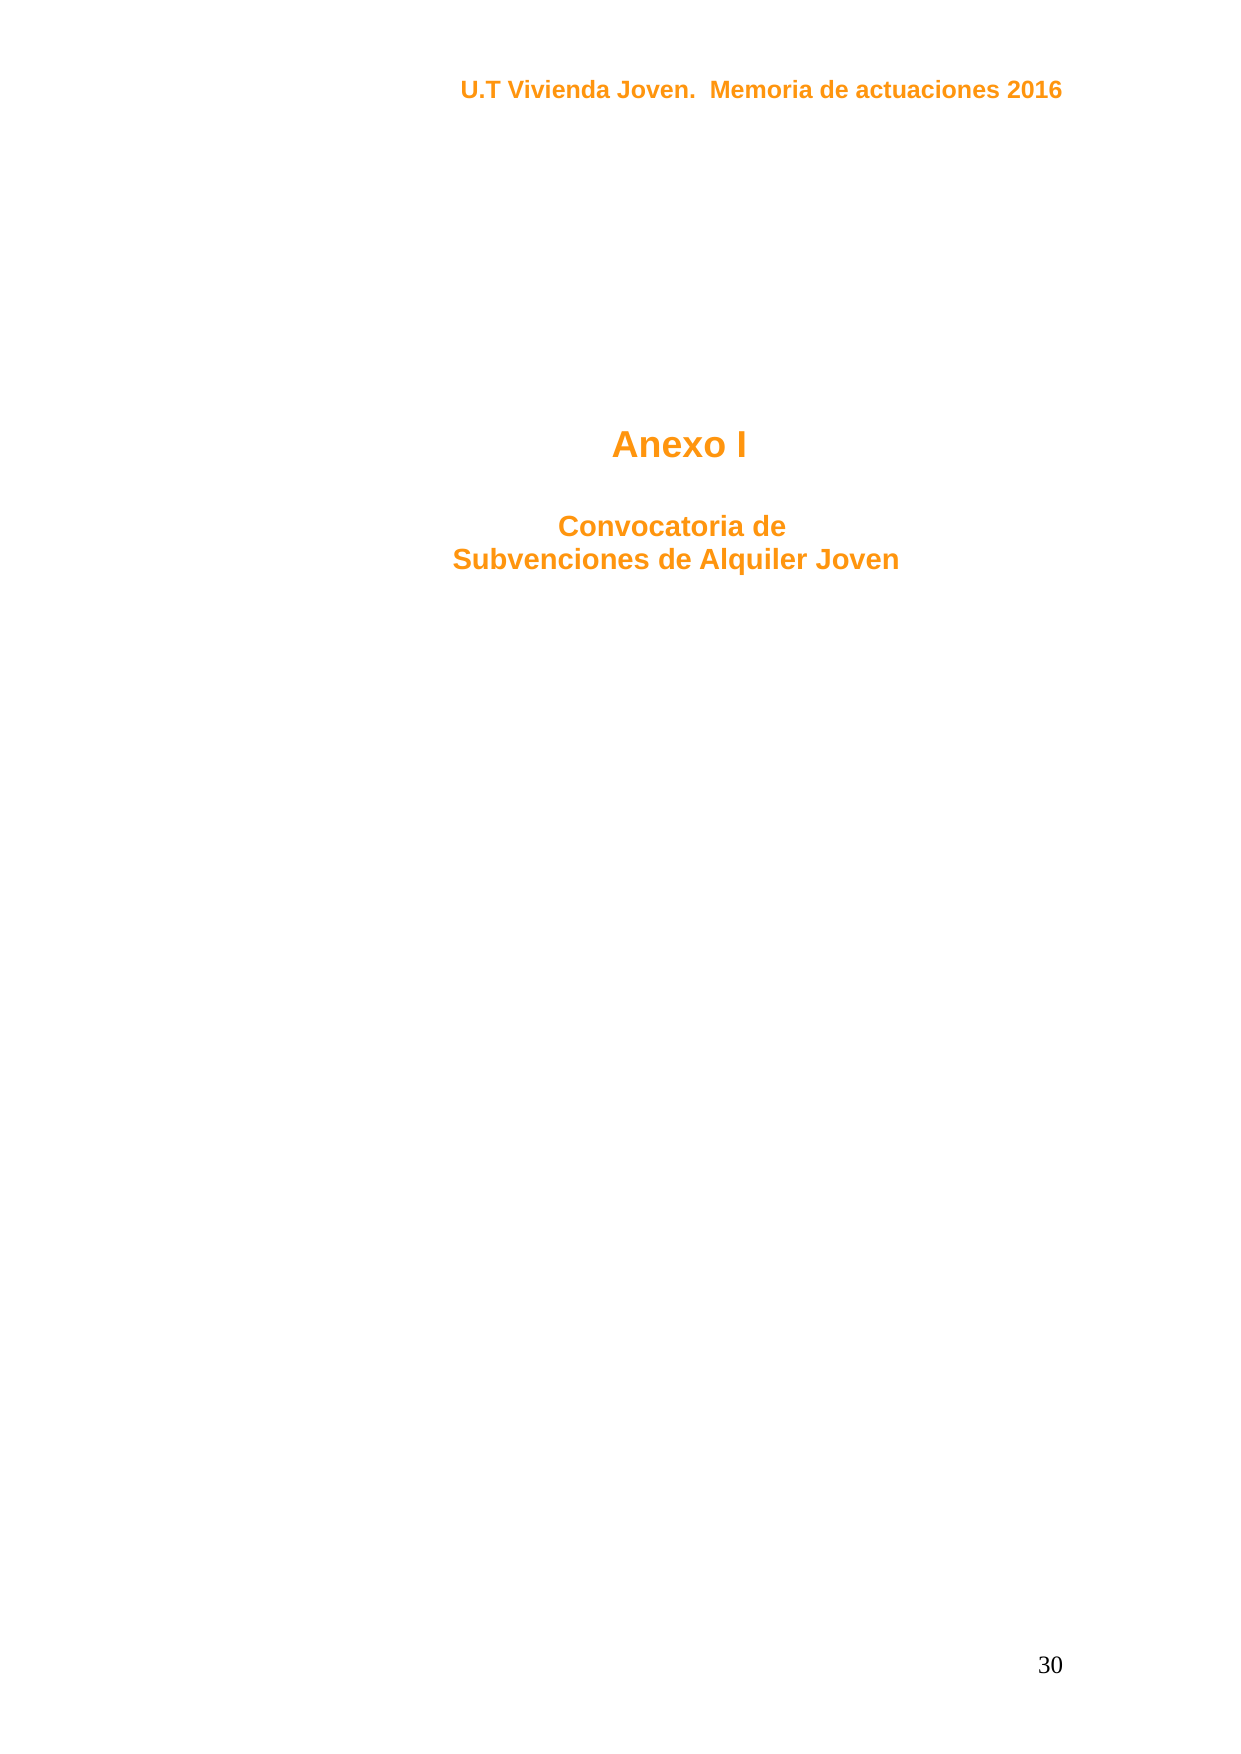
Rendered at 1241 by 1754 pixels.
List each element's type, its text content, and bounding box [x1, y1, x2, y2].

text Subvenciones de Alquiler Joven [314, 542, 1038, 576]
text Convocatoria de [314, 509, 1038, 542]
text Anexo I [295, 422, 1063, 466]
